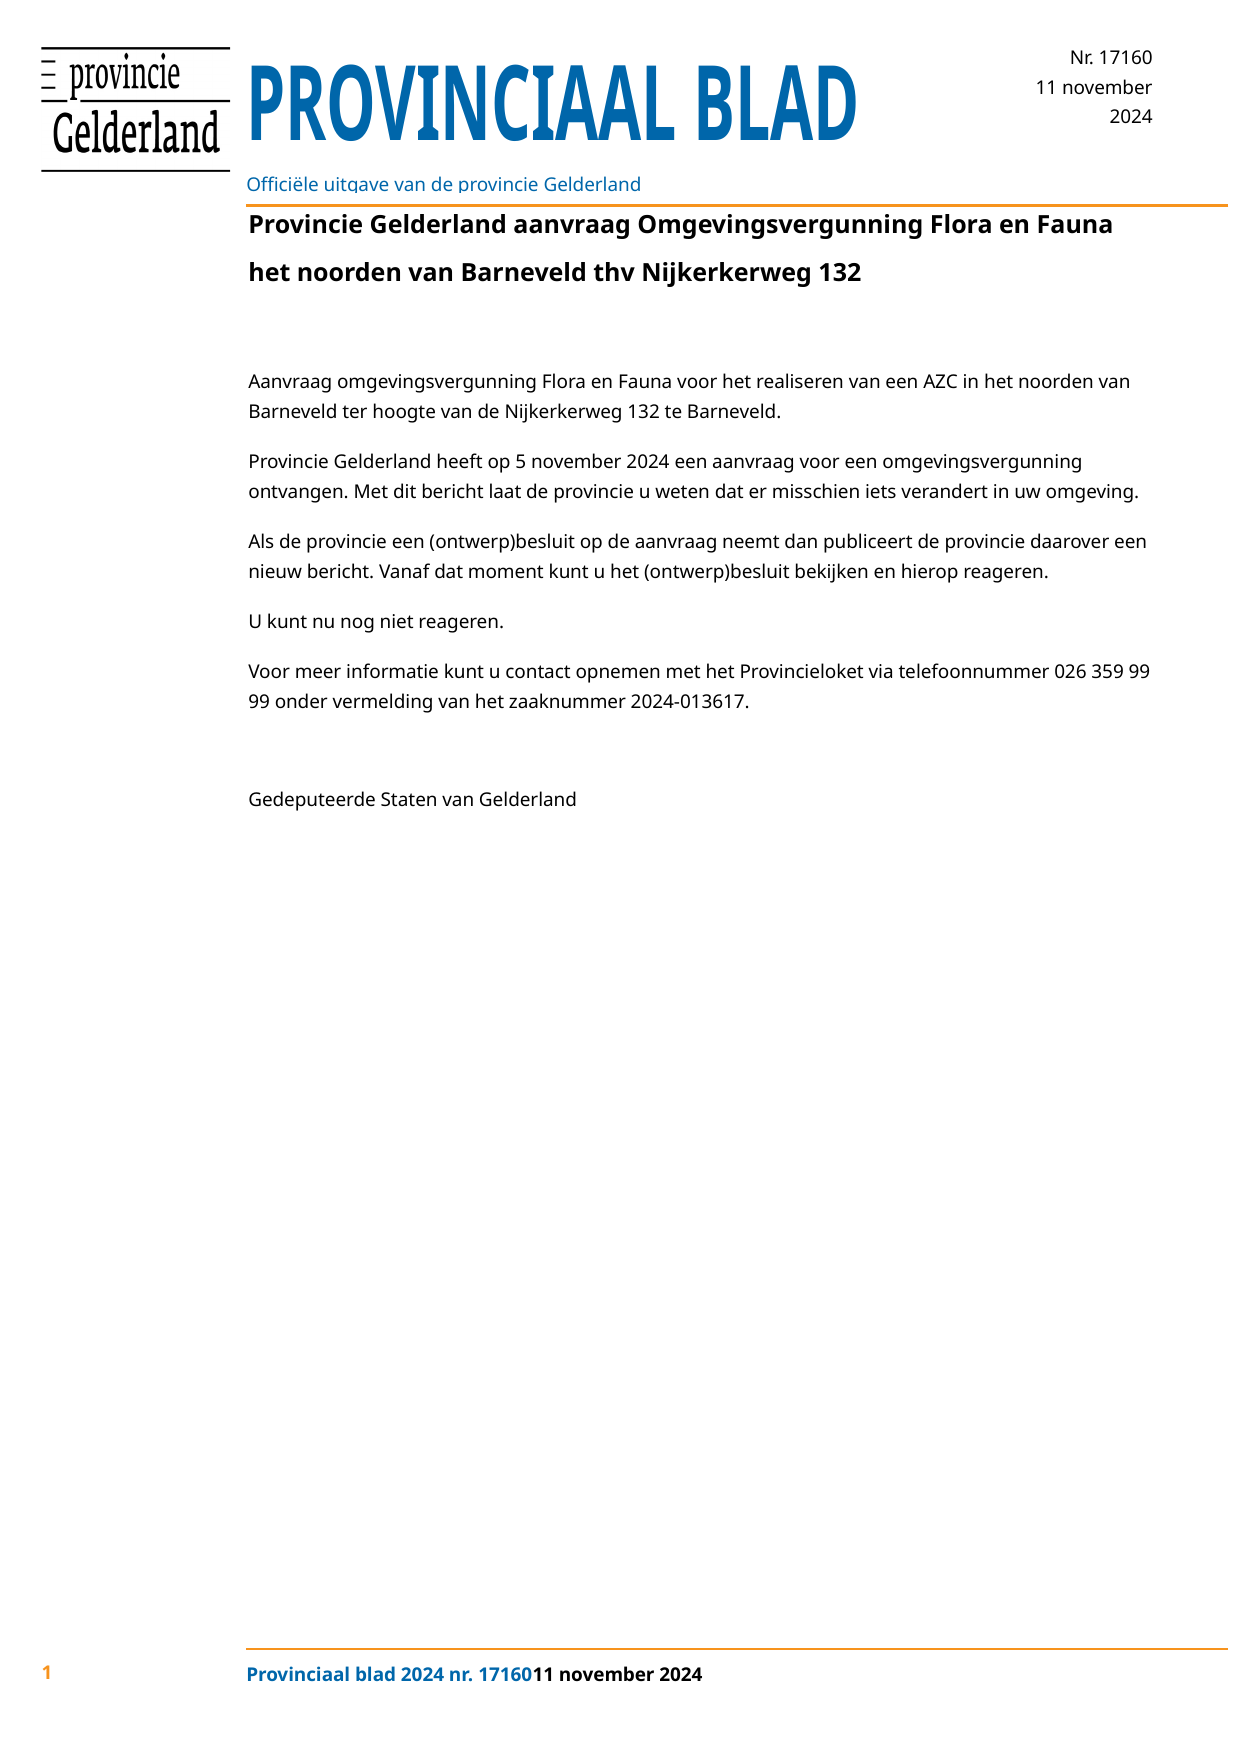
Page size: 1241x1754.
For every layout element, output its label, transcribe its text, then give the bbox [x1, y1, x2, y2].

picture [41, 47, 231, 172]
text Provincie Gelderland heeft op 5 november 2024 een aanvraag voor een omgevingsvergunning ontvangen. Met dit bericht laat de provincie u weten dat er misschien iets verandert in uw omgeving. [248, 448, 1152, 504]
text Gedeputeerde Staten van Gelderland [248, 787, 1152, 812]
text Als de provincie een (ontwerp)besluit op de aanvraag neemt dan publiceert de provincie daarover een nieuw bericht. Vanaf dat moment kunt u het (ontwerp)besluit bekijken en hierop reageren. [248, 528, 1152, 584]
text Aanvraag omgevingsvergunning Flora en Fauna voor het realiseren van een AZC in het noorden van Barneveld ter hoogte van de Nijkerkerweg 132 te Barneveld. [248, 368, 1152, 424]
text Provincie Gelderland aanvraag Omgevingsvergunning Flora en Fauna het noorden van Barneveld thv Nijkerkerweg 132 [248, 207, 1152, 288]
text U kunt nu nog niet reageren. [248, 608, 1152, 634]
text Voor meer informatie kunt u contact opnemen met het Provincieloket via telefoonnummer 026 359 99 99 onder vermelding van het zaaknummer 2024-013617. [248, 659, 1152, 714]
